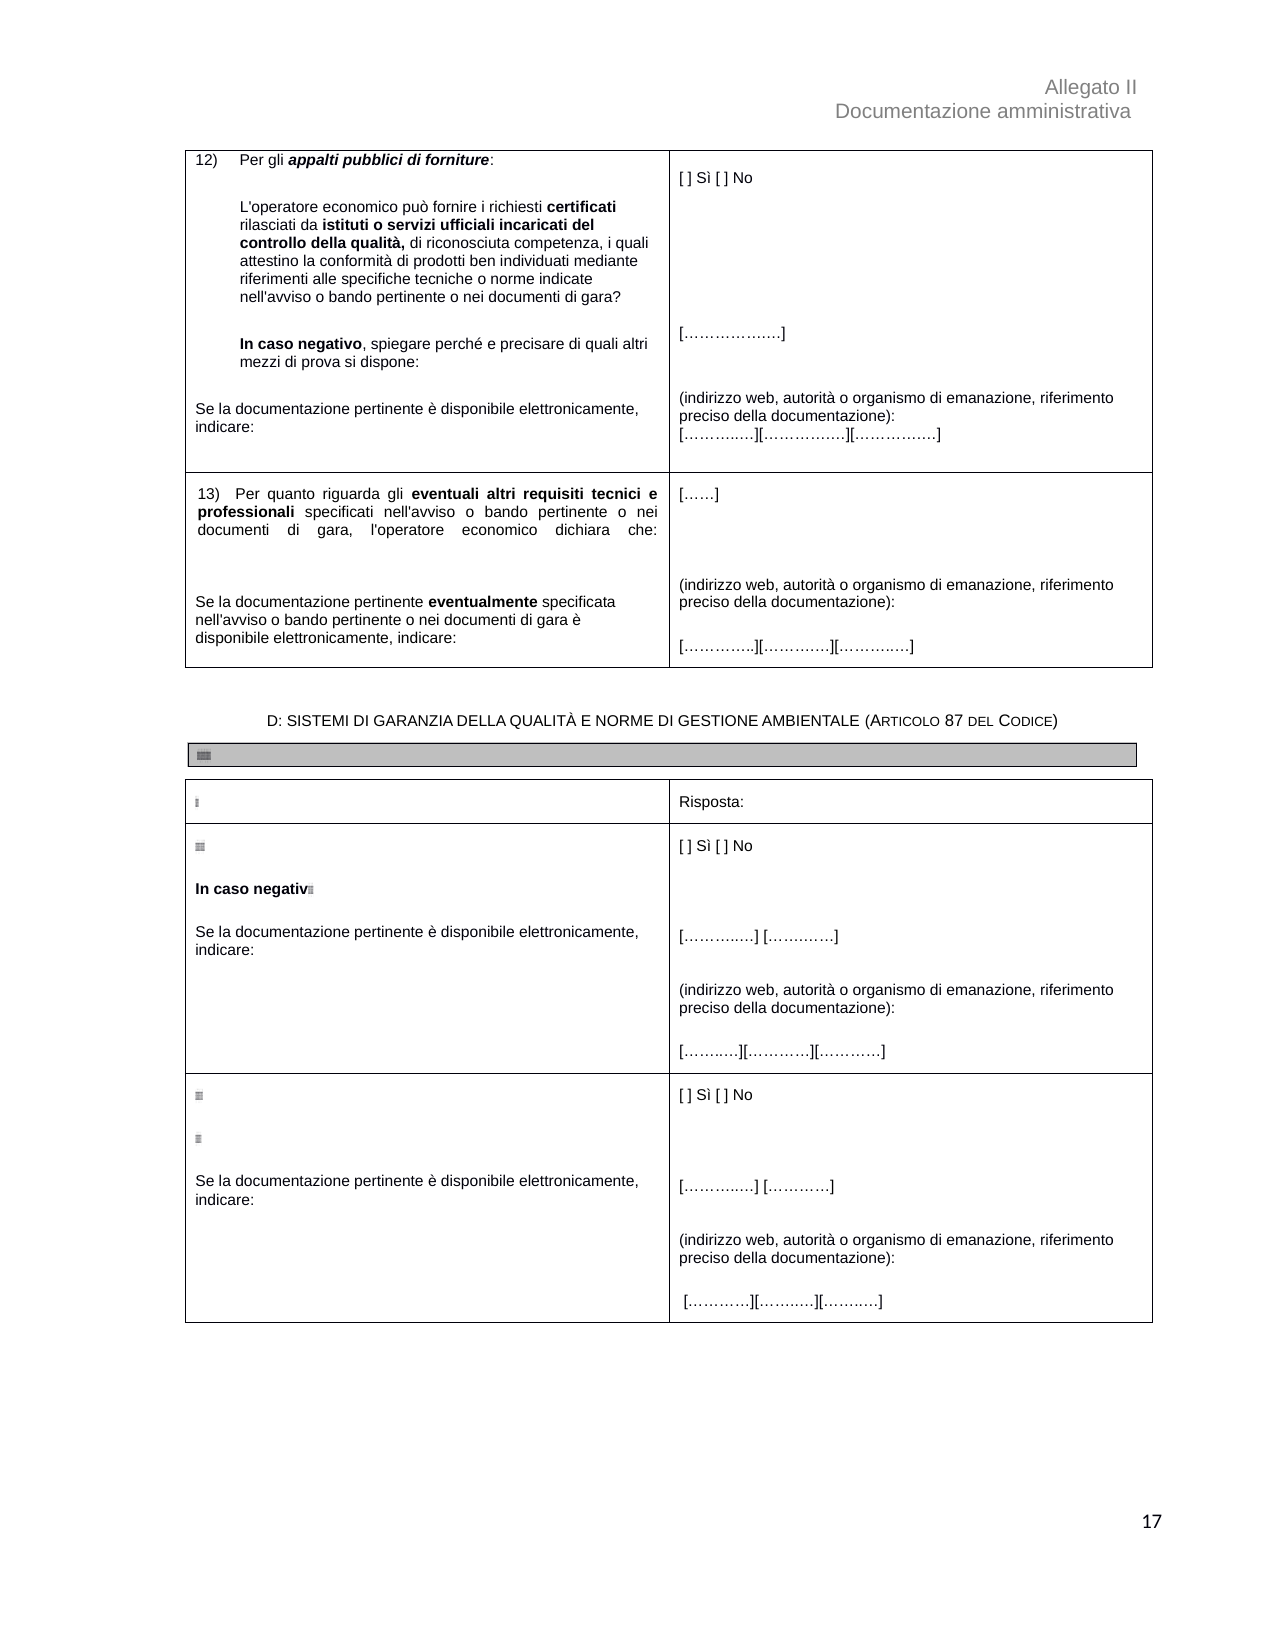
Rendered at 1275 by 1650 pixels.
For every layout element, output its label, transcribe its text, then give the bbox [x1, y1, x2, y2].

table_cell [ ] Sì [ ] No [………..…] […….……] (indirizzo web, autorità o organismo di emanazione, riferimento preciso della documentazione): [……..…][…………][…………] [670, 824, 1152, 1073]
table_cell L'operatore economico potrà presentare certificati rilasciati da organismi indipendenti per attestare che egli rispetta determinati sistemi o norme di gestione ambientale? In caso negativo, spiegare perché e precisare di quali altri mezzi di prova relativi ai sistemi o norme di gestione ambientale si dispone: Se la documentazione pertinente è disponibile elettronicamente, indicare: [186, 1074, 669, 1322]
table_header Risposta: [670, 780, 1152, 823]
text L'operatore economico deve fornire informazioni solo se i programmi di garanzia della qualità e/o le norme di gestione ambientale sono stati richiesti dall'amministrazione aggiudicatrice o dall'ente aggiudicatore nell'avviso o bando pertinente o nei documenti di gara ivi citati. [189, 744, 1136, 766]
table_cell 12) Per gli appalti pubblici di forniture: L'operatore economico può fornire i richiesti certificati rilasciati da istituti o servizi ufficiali incaricati del controllo della qualità, di riconosciuta competenza, i quali attestino la conformità di prodotti ben individuati mediante riferimenti alle specifiche tecniche o norme indicate nell'avviso o bando pertinente o nei documenti di gara? In caso negativo, spiegare perché e precisare di quali altri mezzi di prova si dispone: Se la documentazione pertinente è disponibile elettronicamente, indicare: [186, 151, 669, 472]
table_cell [ ] Sì [ ] No […………….…] (indirizzo web, autorità o organismo di emanazione, riferimento preciso della documentazione): [………..…][………….…][………….…] [670, 151, 1152, 472]
table_cell [ ] Sì [ ] No [………..…] […………] (indirizzo web, autorità o organismo di emanazione, riferimento preciso della documentazione): […………][……..…][……..…] [670, 1074, 1152, 1322]
table_header Sistemi di garanzia della qualità e norme di gestione ambientale [186, 780, 669, 823]
table_cell [……] (indirizzo web, autorità o organismo di emanazione, riferimento preciso della documentazione): […………..][……….…][………..…] [670, 473, 1152, 667]
table_cell L'operatore economico potrà presentare certificati rilasciati da organismi indipendenti per attestare che egli soddisfa determinate norme di garanzia della qualità, compresa l'accessibilità per le persone con disabilità? In caso negativo, spiegare perché e precisare di quali altri mezzi di prova relativi al programma di garanzia della qualità si dispone: Se la documentazione pertinente è disponibile elettronicamente, indicare: [186, 824, 669, 1073]
table_cell 13) Per quanto riguarda gli eventuali altri requisiti tecnici e professionali specificati nell'avviso o bando pertinente o nei documenti di gara, l'operatore economico dichiara che: Se la documentazione pertinente eventualmente specificata nell'avviso o bando pertinente o nei documenti di gara è disponibile elettronicamente, indicare: [186, 473, 669, 667]
title D: SISTEMI di garanzia della qualità e norme di gestione ambientale (Articolo 87 del Codice) [187, 711, 1137, 730]
